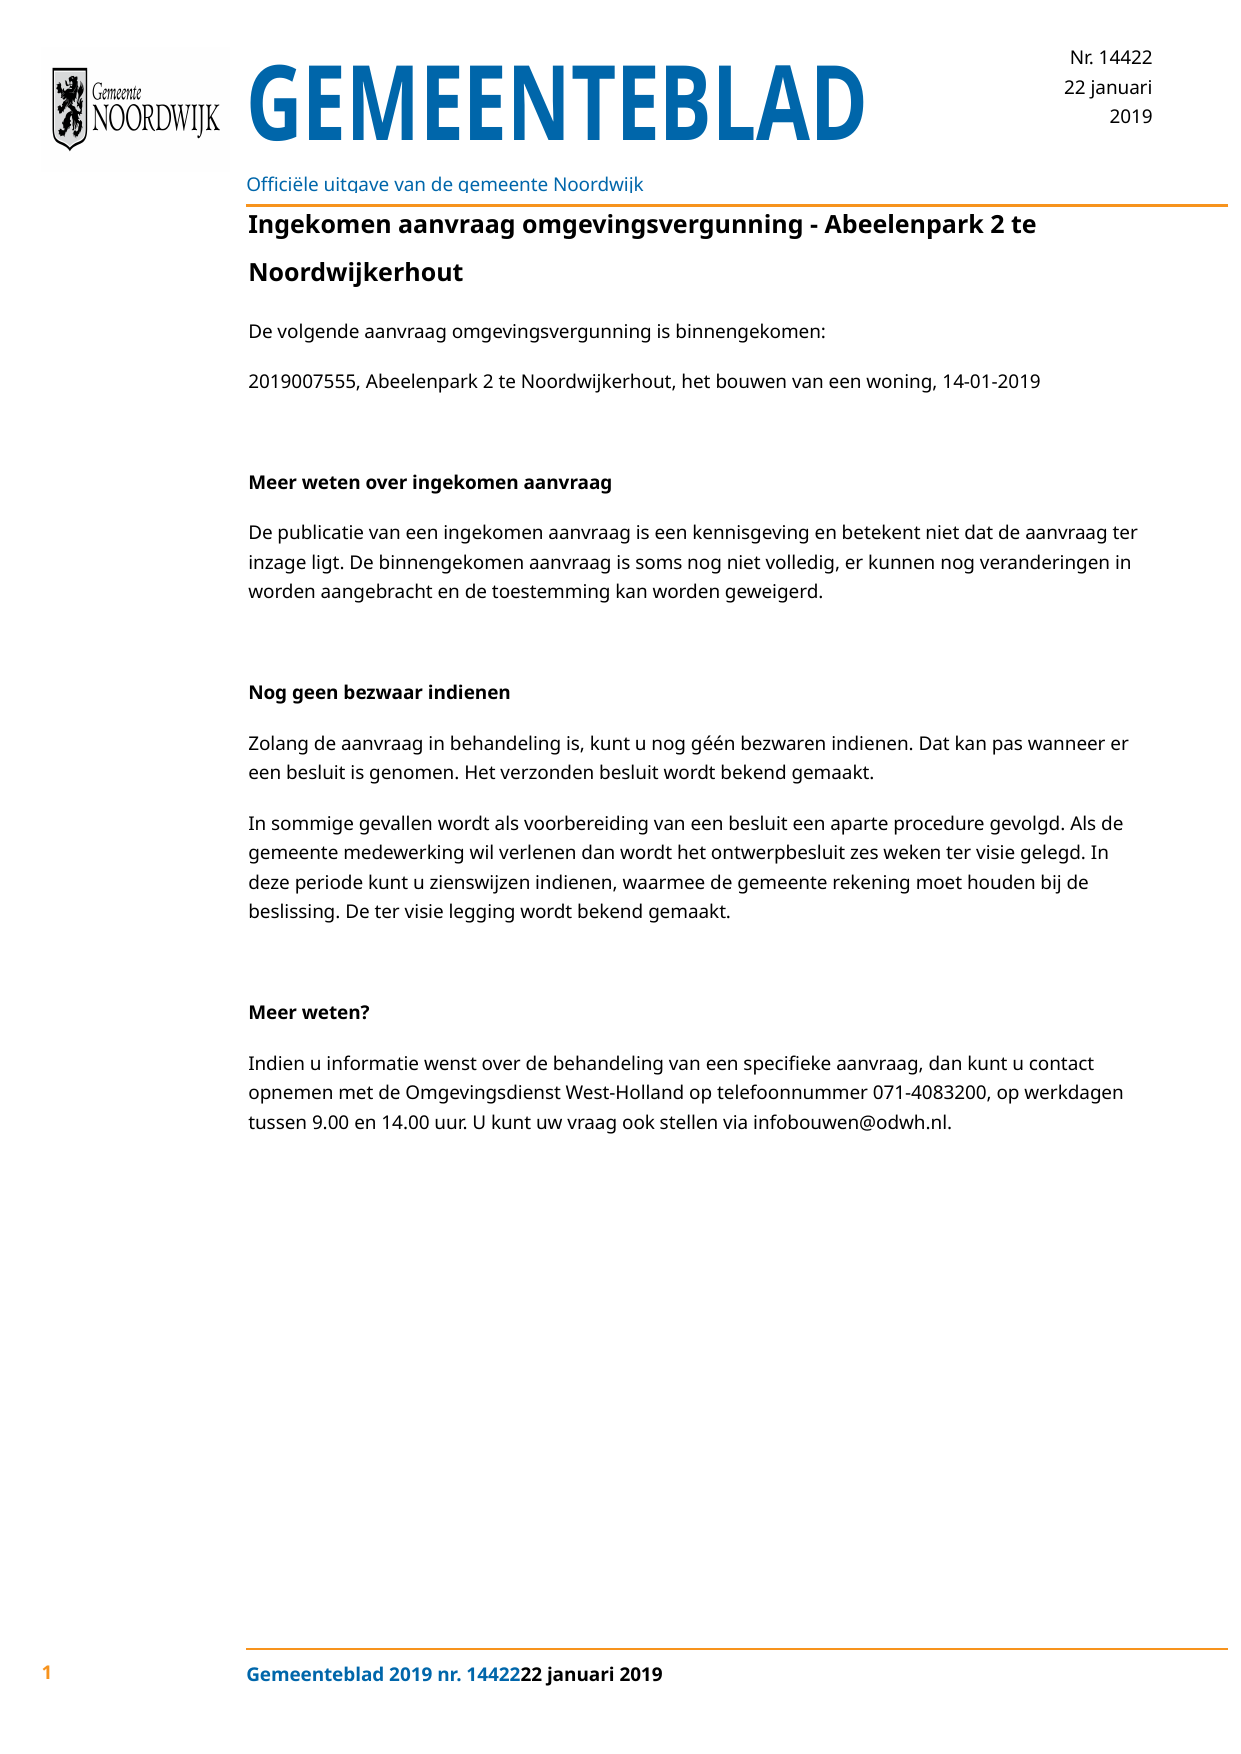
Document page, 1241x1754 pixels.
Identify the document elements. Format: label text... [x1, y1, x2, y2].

text De volgende aanvraag omgevingsvergunning is binnengekomen: [248, 318, 1152, 344]
text Zolang de aanvraag in behandeling is, kunt u nog géén bezwaren indienen. Dat kan pas wanneer er een besluit is genomen. Het verzonden besluit wordt bekend gemaakt. [248, 730, 1152, 785]
picture [41, 47, 231, 172]
text Meer weten? [248, 999, 1152, 1025]
text Indien u informatie wenst over de behandeling van een specifieke aanvraag, dan kunt u contact opnemen met de Omgevingsdienst West-Holland op telefoonnummer 071-4083200, op werkdagen tussen 9.00 en 14.00 uur. U kunt uw vraag ook stellen via infobouwen@odwh.nl. [248, 1050, 1152, 1135]
text De publicatie van een ingekomen aanvraag is een kennisgeving en betekent niet dat de aanvraag ter inzage ligt. De binnengekomen aanvraag is soms nog niet volledig, er kunnen nog veranderingen in worden aangebracht en de toestemming kan worden geweigerd. [248, 519, 1152, 604]
text In sommige gevallen wordt als voorbereiding van een besluit een aparte procedure gevolgd. Als de gemeente medewerking wil verlenen dan wordt het ontwerpbesluit zes weken ter visie gelegd. In deze periode kunt u zienswijzen indienen, waarmee de gemeente rekening moet houden bij de beslissing. De ter visie legging wordt bekend gemaakt. [248, 810, 1152, 924]
text Ingekomen aanvraag omgevingsvergunning - Abeelenpark 2 te Noordwijkerhout [248, 207, 1152, 288]
text Meer weten over ingekomen aanvraag [248, 469, 1152, 495]
text Nog geen bezwaar indienen [248, 679, 1152, 705]
text 2019007555, Abeelenpark 2 te Noordwijkerhout, het bouwen van een woning, 14-01-2019 [248, 368, 1152, 394]
